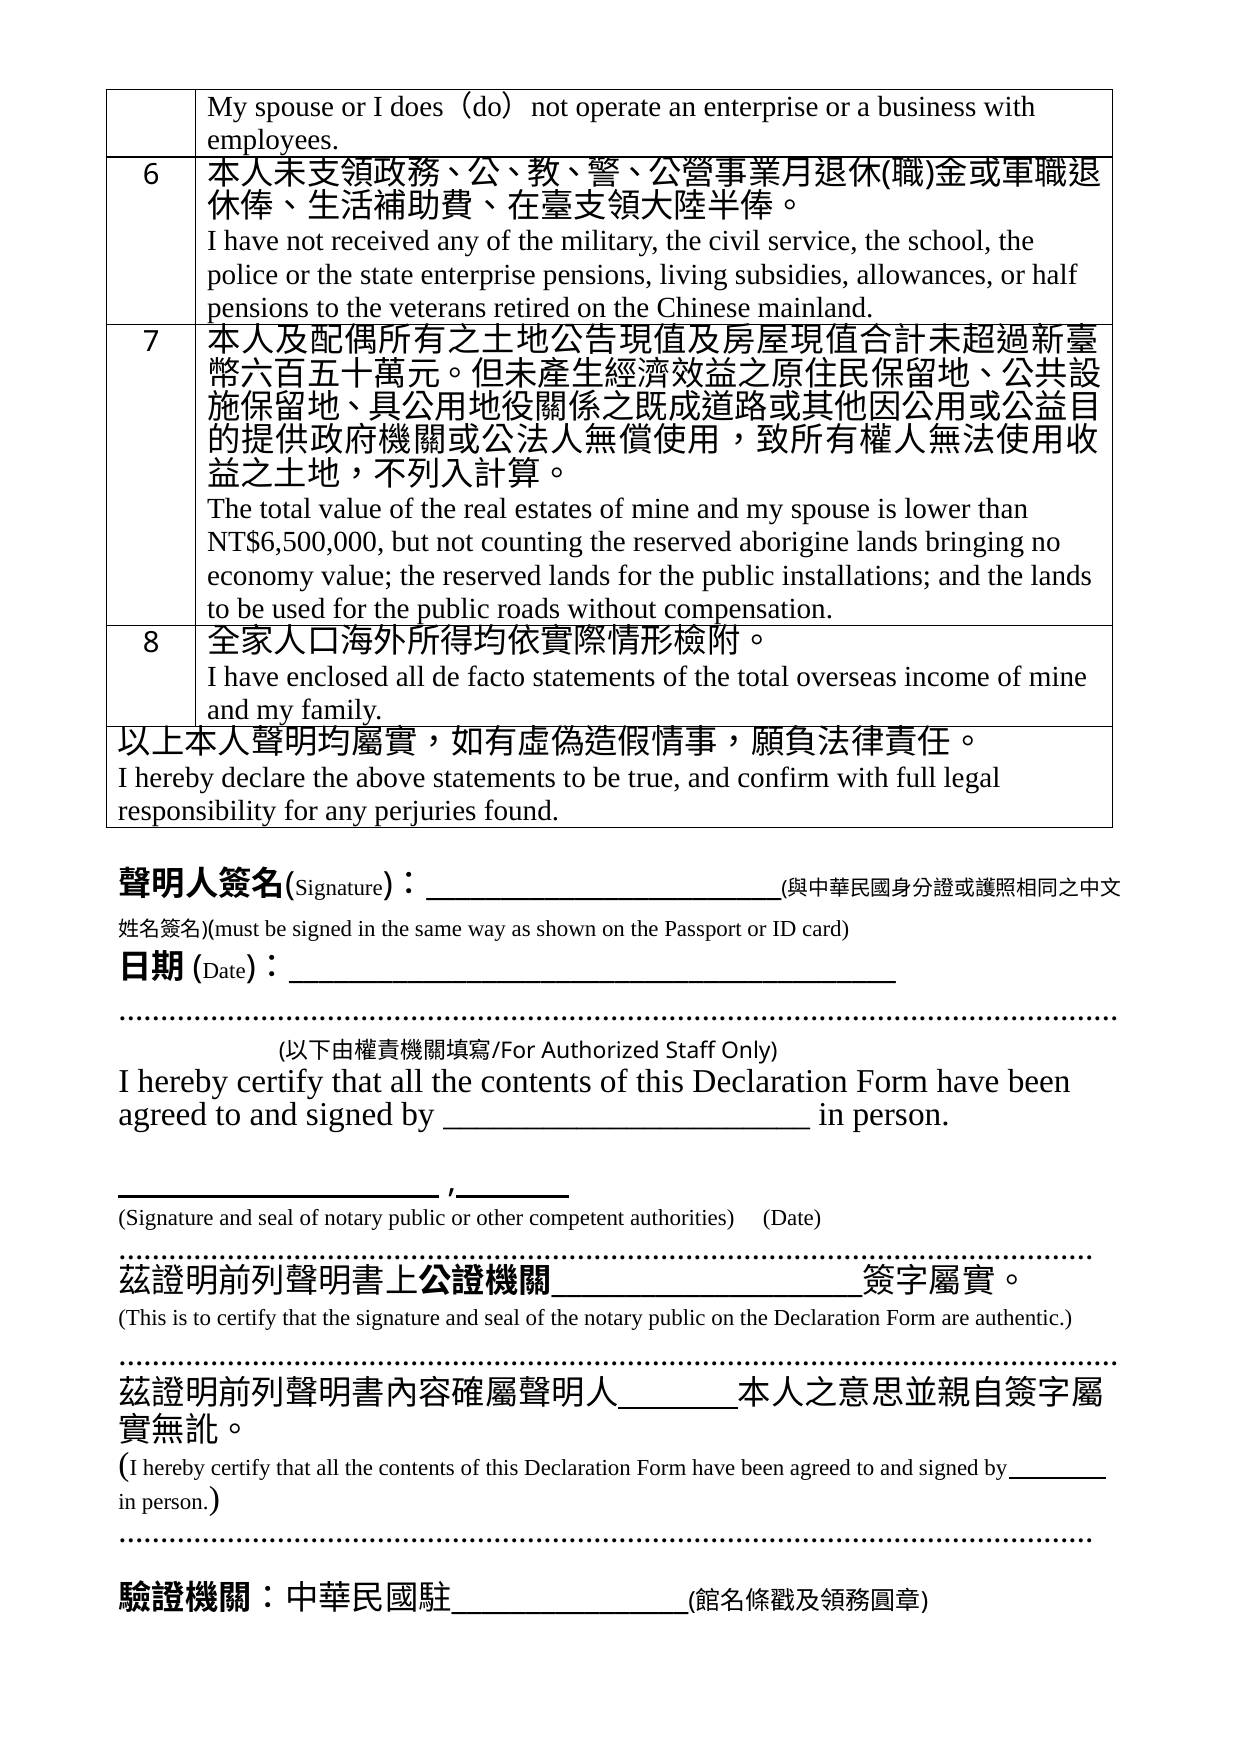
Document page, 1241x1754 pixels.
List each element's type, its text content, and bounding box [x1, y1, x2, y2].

table_cell 8 [107, 626, 195, 726]
text (This is to certify that the signature and seal of the notary public on the Declaration Form are authentic.) [118, 1299, 1122, 1332]
text 驗證機關：中華民國駐________________(館名條戳及領務圓章) [118, 1582, 1122, 1616]
table_cell 6 [107, 158, 195, 324]
table_cell 全家人口海外所得均依實際情形檢附。 I have enclosed all de facto statements of the total overseas income of mine and my family. [196, 626, 1112, 726]
text ……………………………………………………………………………………………………… [118, 1516, 1122, 1549]
text (Signature and seal of notary public or other competent authorities) (Date) [118, 1199, 1122, 1232]
text 日期 (Date)：_________________________________________ [118, 945, 1122, 987]
text I hereby certify that all the contents of this Declaration Form have been agreed to and signed by ______________________ in person. [118, 1066, 1122, 1132]
text 聲明人簽名(Signature)：________________________(與中華民國身分證或護照相同之中文姓名簽名)(must be signed in the same way as shown on the Passport or ID card) [118, 862, 1122, 945]
text 茲證明前列聲明書上公證機關_____________________簽字屬實。 [118, 1266, 1122, 1299]
table_cell 7 [107, 325, 195, 625]
text 茲證明前列聲明書內容確屬聲明人 本人之意思並親自簽字屬實無訛。 [118, 1374, 1122, 1449]
text ………………………………………………………………………………………………………… [118, 987, 1122, 1028]
text , [118, 1166, 1122, 1199]
text ………………………………………………………………………………………………………… [118, 1332, 1122, 1374]
table_cell My spouse or I does（do）not operate an enterprise or a business with employees. [196, 90, 1112, 156]
text (I hereby certify that all the contents of this Declaration Form have been agreed to and signed by in person.) [118, 1449, 1122, 1516]
table_cell [107, 90, 195, 156]
table_cell 本人及配偶所有之土地公告現值及房屋現值合計未超過新臺幣六百五十萬元。但未產生經濟效益之原住民保留地、公共設施保留地、具公用地役關係之既成道路或其他因公用或公益目的提供政府機關或公法人無償使用，致所有權人無法使用收益之土地，不列入計算。 The total value of the real estates of mine and my spouse is lower than NT$6,500,000, but not counting the reserved aborigine lands bringing no economy value; the reserved lands for the public installations; and the lands to be used for the public roads without compensation. [196, 325, 1112, 625]
text ……………………………………………………………………………………………………… [118, 1232, 1122, 1266]
text (以下由權責機關填寫/For Authorized Staff Only) [118, 1028, 1122, 1066]
table_cell 本人未支領政務、公、教、警、公營事業月退休(職)金或軍職退休俸、生活補助費、在臺支領大陸半俸。 I have not received any of the military, the civil service, the school, the police or the state enterprise pensions, living subsidies, allowances, or half pensions to the veterans retired on the Chinese mainland. [196, 158, 1112, 324]
table_cell 以上本人聲明均屬實，如有虛偽造假情事，願負法律責任。 I hereby declare the above statements to be true, and confirm with full legal responsibility for any perjuries found. [107, 727, 1112, 827]
